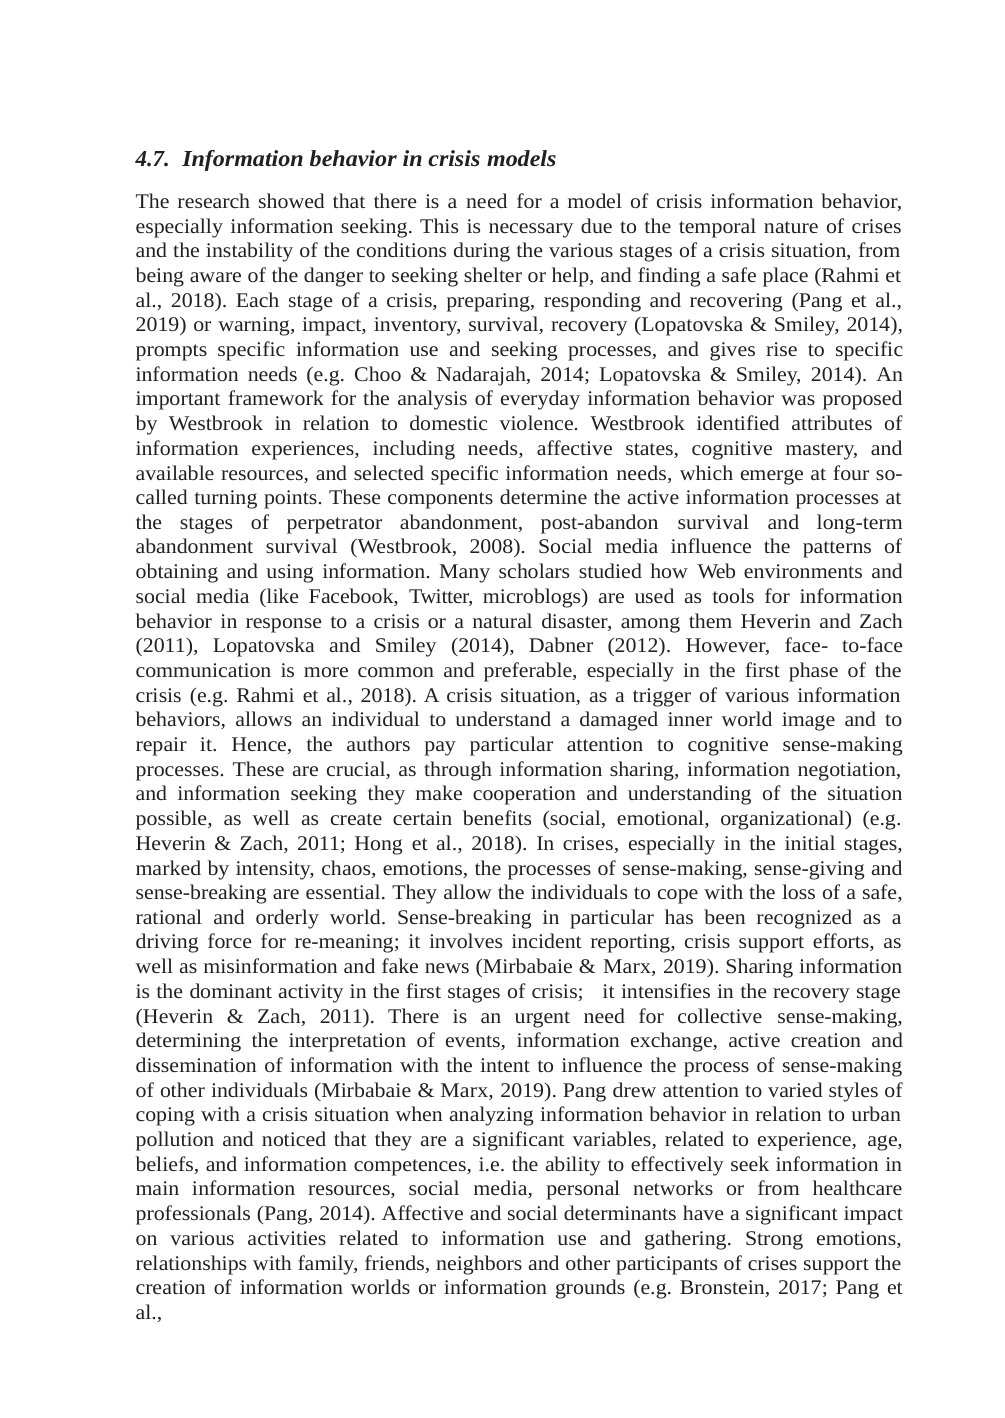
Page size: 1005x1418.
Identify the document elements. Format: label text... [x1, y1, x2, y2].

text The research showed that there is a need for a model of crisis information behavior, especially information seeking. This is necessary due to the temporal nature of crises and the instability of the conditions during the various stages of a crisis situation, from being aware of the danger to seeking shelter or help, and finding a safe place (Rahmi et al., 2018). Each stage of a crisis, preparing, responding and recovering (Pang et al., 2019) or warning, impact, inventory, survival, recovery (Lopatovska & Smiley, 2014), prompts specific information use and seeking processes, and gives rise to specific information needs (e.g. Choo & Nadarajah, 2014; Lopatovska & Smiley, 2014). An important framework for the analysis of everyday information behavior was proposed by Westbrook in relation to domestic violence. Westbrook identified attributes of information experiences, including needs, affective states, cognitive mastery, and available resources, and selected specific information needs, which emerge at four so-called turning points. These components determine the active information processes at the stages of perpetrator abandonment, post-abandon survival and long-term abandonment survival (Westbrook, 2008). Social media influence the patterns of obtaining and using information. Many scholars studied how Web environments and social media (like Facebook, Twitter, microblogs) are used as tools for information behavior in response to a crisis or a natural disaster, among them Heverin and Zach (2011), Lopatovska and Smiley (2014), Dabner (2012). However, face- to-face communication is more common and preferable, especially in the first phase of the crisis (e.g. Rahmi et al., 2018). A crisis situation, as a trigger of various information behaviors, allows an individual to understand a damaged inner world image and to repair it. Hence, the authors pay particular attention to cognitive sense-making processes. These are crucial, as through information sharing, information negotiation, and information seeking they make cooperation and understanding of the situation possible, as well as create certain benefits (social, emotional, organizational) (e.g. Heverin & Zach, 2011; Hong et al., 2018). In crises, especially in the initial stages, marked by intensity, chaos, emotions, the processes of sense-making, sense-giving and sense-breaking are essential. They allow the individuals to cope with the loss of a safe, rational and orderly world. Sense-breaking in particular has been recognized as a driving force for re-meaning; it involves incident reporting, crisis support efforts, as well as misinformation and fake news (Mirbabaie & Marx, 2019). Sharing information is the dominant activity in the first stages of crisis; it intensifies in the recovery stage (Heverin & Zach, 2011). There is an urgent need for collective sense-making, determining the interpretation of events, information exchange, active creation and dissemination of information with the intent to influence the process of sense-making of other individuals (Mirbabaie & Marx, 2019). Pang drew attention to varied styles of coping with a crisis situation when analyzing information behavior in relation to urban pollution and noticed that they are a significant variables, related to experience, age, beliefs, and information competences, i.e. the ability to effectively seek information in main information resources, social media, personal networks or from healthcare professionals (Pang, 2014). Affective and social determinants have a significant impact on various activities related to information use and gathering. Strong emotions, relationships with family, friends, neighbors and other participants of crises support the creation of information worlds or information grounds (e.g. Bronstein, 2017; Pang et al., [135, 189, 903, 1324]
subtitle Information behavior in crisis models [135, 145, 914, 171]
